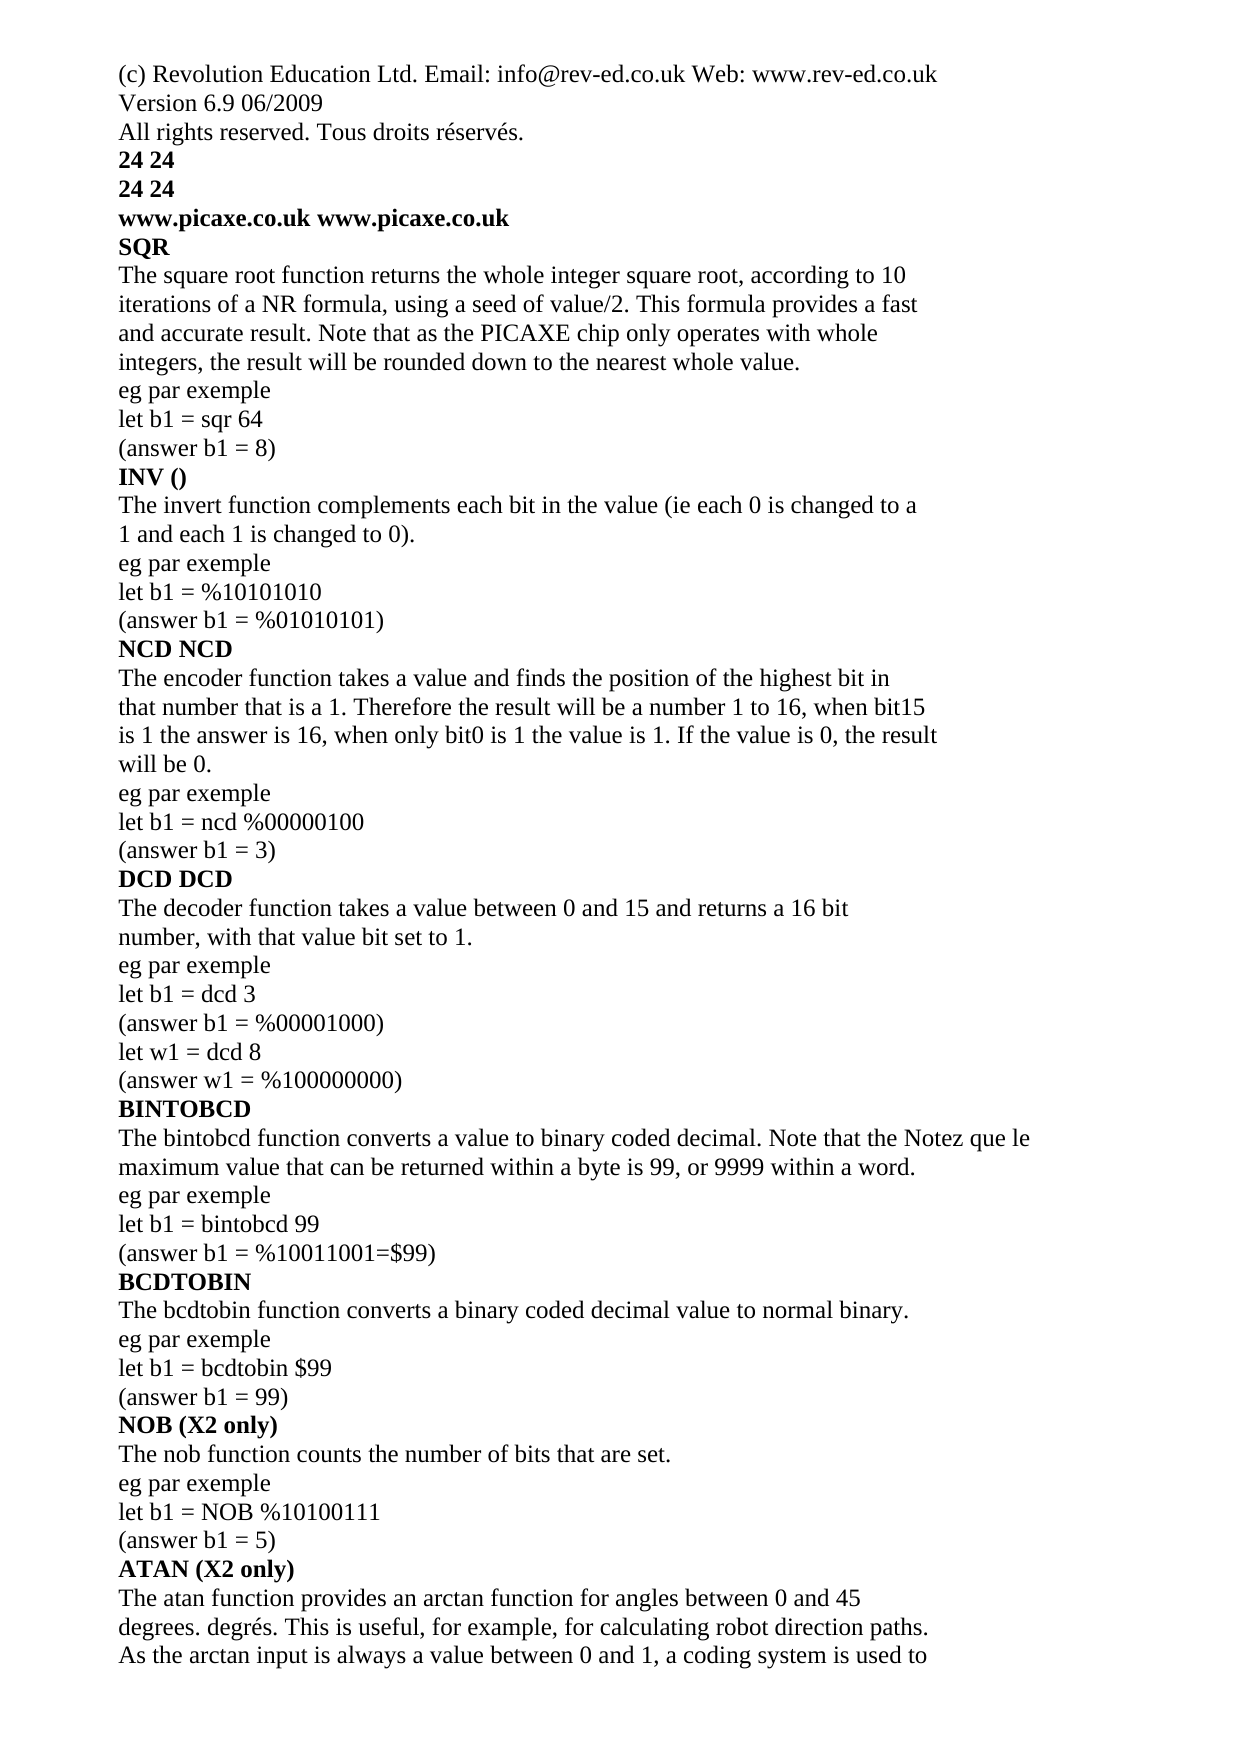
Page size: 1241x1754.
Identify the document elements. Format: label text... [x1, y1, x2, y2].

text (answer w1 = %100000000) [118, 1065, 1181, 1094]
text let w1 = dcd 8 [118, 1037, 1181, 1065]
text (answer b1 = %01010101) [118, 605, 1181, 634]
text let b1 = NOB %10100111 [118, 1497, 1181, 1525]
text (answer b1 = 8) [118, 433, 1181, 462]
text (c) Revolution Education Ltd. Email: info@rev-ed.co.uk Web: www.rev-ed.co.uk [118, 59, 1181, 88]
text is 1 the answer is 16, when only bit0 is 1 the value is 1. If the value is 0, the result [118, 720, 1181, 749]
text let b1 = %10101010 [118, 577, 1181, 605]
text The atan function provides an arctan function for angles between 0 and 45 [118, 1583, 1181, 1612]
text The bintobcd function converts a value to binary coded decimal. Note that the Notez que le [118, 1123, 1181, 1152]
text (answer b1 = 99) [118, 1382, 1181, 1410]
text will be 0. [118, 749, 1181, 778]
text let b1 = dcd 3 [118, 979, 1181, 1008]
text NCD NCD [118, 634, 1181, 663]
text degrees. degrés. This is useful, for example, for calculating robot direction paths. [118, 1612, 1181, 1640]
text 24 24 [118, 145, 1181, 174]
text The decoder function takes a value between 0 and 15 and returns a 16 bit [118, 893, 1181, 922]
text 24 24 [118, 174, 1181, 203]
text number, with that value bit set to 1. [118, 922, 1181, 950]
text www.picaxe.co.uk www.picaxe.co.uk [118, 203, 1181, 232]
text BINTOBCD [118, 1094, 1181, 1123]
text eg par exemple [118, 950, 1181, 979]
text eg par exemple [118, 1180, 1181, 1209]
text eg par exemple [118, 1468, 1181, 1497]
text SQR [118, 232, 1181, 260]
text eg par exemple [118, 375, 1181, 404]
text let b1 = bintobcd 99 [118, 1209, 1181, 1238]
text The invert function complements each bit in the value (ie each 0 is changed to a [118, 490, 1181, 519]
text INV () [118, 462, 1181, 490]
text All rights reserved. Tous droits réservés. [118, 117, 1181, 145]
text Version 6.9 06/2009 [118, 88, 1181, 117]
text let b1 = ncd %00000100 [118, 807, 1181, 835]
text BCDTOBIN [118, 1267, 1181, 1295]
text maximum value that can be returned within a byte is 99, or 9999 within a word. [118, 1152, 1181, 1180]
text DCD DCD [118, 864, 1181, 893]
text iterations of a NR formula, using a seed of value/2. This formula provides a fast [118, 289, 1181, 318]
text NOB (X2 only) [118, 1410, 1181, 1439]
text (answer b1 = 3) [118, 835, 1181, 864]
text (answer b1 = %00001000) [118, 1008, 1181, 1037]
text eg par exemple [118, 1324, 1181, 1353]
text let b1 = bcdtobin $99 [118, 1353, 1181, 1382]
text The bcdtobin function converts a binary coded decimal value to normal binary. [118, 1295, 1181, 1324]
text (answer b1 = 5) [118, 1525, 1181, 1554]
text eg par exemple [118, 548, 1181, 577]
text let b1 = sqr 64 [118, 404, 1181, 433]
text that number that is a 1. Therefore the result will be a number 1 to 16, when bit15 [118, 692, 1181, 720]
text integers, the result will be rounded down to the nearest whole value. [118, 347, 1181, 375]
text As the arctan input is always a value between 0 and 1, a coding system is used to [118, 1640, 1181, 1669]
text The nob function counts the number of bits that are set. [118, 1439, 1181, 1468]
text eg par exemple [118, 778, 1181, 807]
text The encoder function takes a value and finds the position of the highest bit in [118, 663, 1181, 692]
text and accurate result. Note that as the PICAXE chip only operates with whole [118, 318, 1181, 347]
text 1 and each 1 is changed to 0). [118, 519, 1181, 548]
text (answer b1 = %10011001=$99) [118, 1238, 1181, 1267]
text ATAN (X2 only) [118, 1554, 1181, 1583]
text The square root function returns the whole integer square root, according to 10 [118, 260, 1181, 289]
